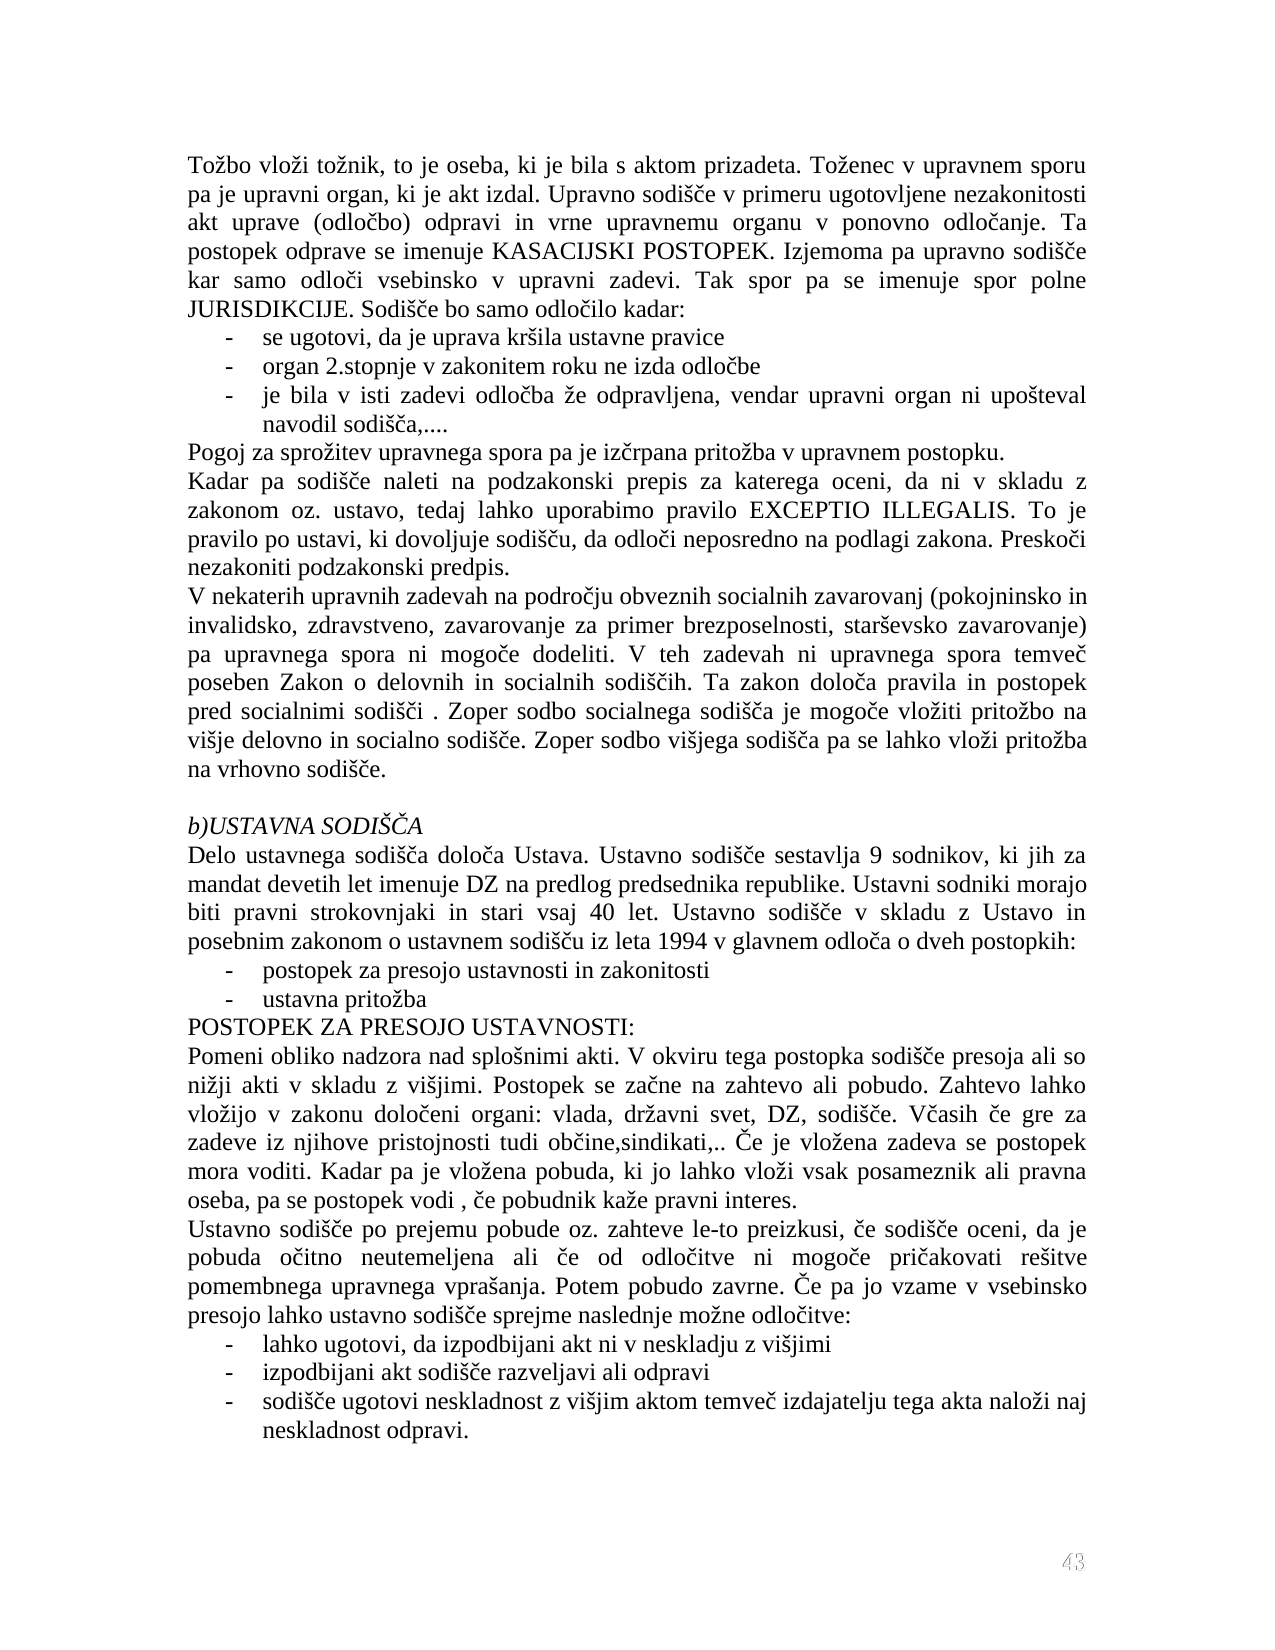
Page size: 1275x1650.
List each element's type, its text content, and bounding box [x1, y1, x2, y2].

text Delo ustavnega sodišča določa Ustava. Ustavno sodišče sestavlja 9 sodnikov, ki jih za mandat devetih let imenuje DZ na predlog predsednika republike. Ustavni sodniki morajo biti pravni strokovnjaki in stari vsaj 40 let. Ustavno sodišče v skladu z Ustavo in posebnim zakonom o ustavnem sodišču iz leta 1994 v glavnem odloča o dveh postopkih: [187, 840, 1088, 955]
list lahko ugotovi, da izpodbijani akt ni v neskladju z višjimi [225, 1329, 1088, 1357]
text POSTOPEK ZA PRESOJO USTAVNOSTI: [187, 1012, 1088, 1041]
list postopek za presojo ustavnosti in zakonitosti [225, 955, 1088, 984]
text Ustavno sodišče po prejemu pobude oz. zahteve le-to preizkusi, če sodišče oceni, da je pobuda očitno neutemeljena ali če od odločitve ni mogoče pričakovati rešitve pomembnega upravnega vprašanja. Potem pobudo zavrne. Če pa jo vzame v vsebinsko presojo lahko ustavno sodišče sprejme naslednje možne odločitve: [187, 1214, 1088, 1329]
list izpodbijani akt sodišče razveljavi ali odpravi [225, 1357, 1088, 1386]
list sodišče ugotovi neskladnost z višjim aktom temveč izdajatelju tega akta naloži naj neskladnost odpravi. [225, 1386, 1088, 1444]
text Tožbo vloži tožnik, to je oseba, ki je bila s aktom prizadeta. Toženec v upravnem sporu pa je upravni organ, ki je akt izdal. Upravno sodišče v primeru ugotovljene nezakonitosti akt uprave (odločbo) odpravi in vrne upravnemu organu v ponovno odločanje. Ta postopek odprave se imenuje KASACIJSKI POSTOPEK. Izjemoma pa upravno sodišče kar samo odloči vsebinsko v upravni zadevi. Tak spor pa se imenuje spor polne JURISDIKCIJE. Sodišče bo samo odločilo kadar: [187, 150, 1088, 322]
text Kadar pa sodišče naleti na podzakonski prepis za katerega oceni, da ni v skladu z zakonom oz. ustavo, tedaj lahko uporabimo pravilo EXCEPTIO ILLEGALIS. To je pravilo po ustavi, ki dovoljuje sodišču, da odloči neposredno na podlagi zakona. Preskoči nezakoniti podzakonski predpis. [187, 466, 1088, 581]
list ustavna pritožba [225, 984, 1088, 1012]
list je bila v isti zadevi odločba že odpravljena, vendar upravni organ ni upošteval navodil sodišča,.... [225, 380, 1088, 437]
text V nekaterih upravnih zadevah na področju obveznih socialnih zavarovanj (pokojninsko in invalidsko, zdravstveno, zavarovanje za primer brezposelnosti, starševsko zavarovanje) pa upravnega spora ni mogoče dodeliti. V teh zadevah ni upravnega spora temveč poseben Zakon o delovnih in socialnih sodiščih. Ta zakon določa pravila in postopek pred socialnimi sodišči . Zoper sodbo socialnega sodišča je mogoče vložiti pritožbo na višje delovno in socialno sodišče. Zoper sodbo višjega sodišča pa se lahko vloži pritožba na vrhovno sodišče. [187, 581, 1088, 782]
text Pomeni obliko nadzora nad splošnimi akti. V okviru tega postopka sodišče presoja ali so nižji akti v skladu z višjimi. Postopek se začne na zahtevo ali pobudo. Zahtevo lahko vložijo v zakonu določeni organi: vlada, državni svet, DZ, sodišče. Včasih če gre za zadeve iz njihove pristojnosti tudi občine,sindikati,.. Če je vložena zadeva se postopek mora voditi. Kadar pa je vložena pobuda, ki jo lahko vloži vsak posameznik ali pravna oseba, pa se postopek vodi , če pobudnik kaže pravni interes. [187, 1041, 1088, 1214]
text Pogoj za sprožitev upravnega spora pa je izčrpana pritožba v upravnem postopku. [187, 437, 1088, 466]
text b)USTAVNA SODIŠČA [187, 811, 1088, 840]
list se ugotovi, da je uprava kršila ustavne pravice [225, 322, 1088, 351]
list organ 2.stopnje v zakonitem roku ne izda odločbe [225, 351, 1088, 380]
